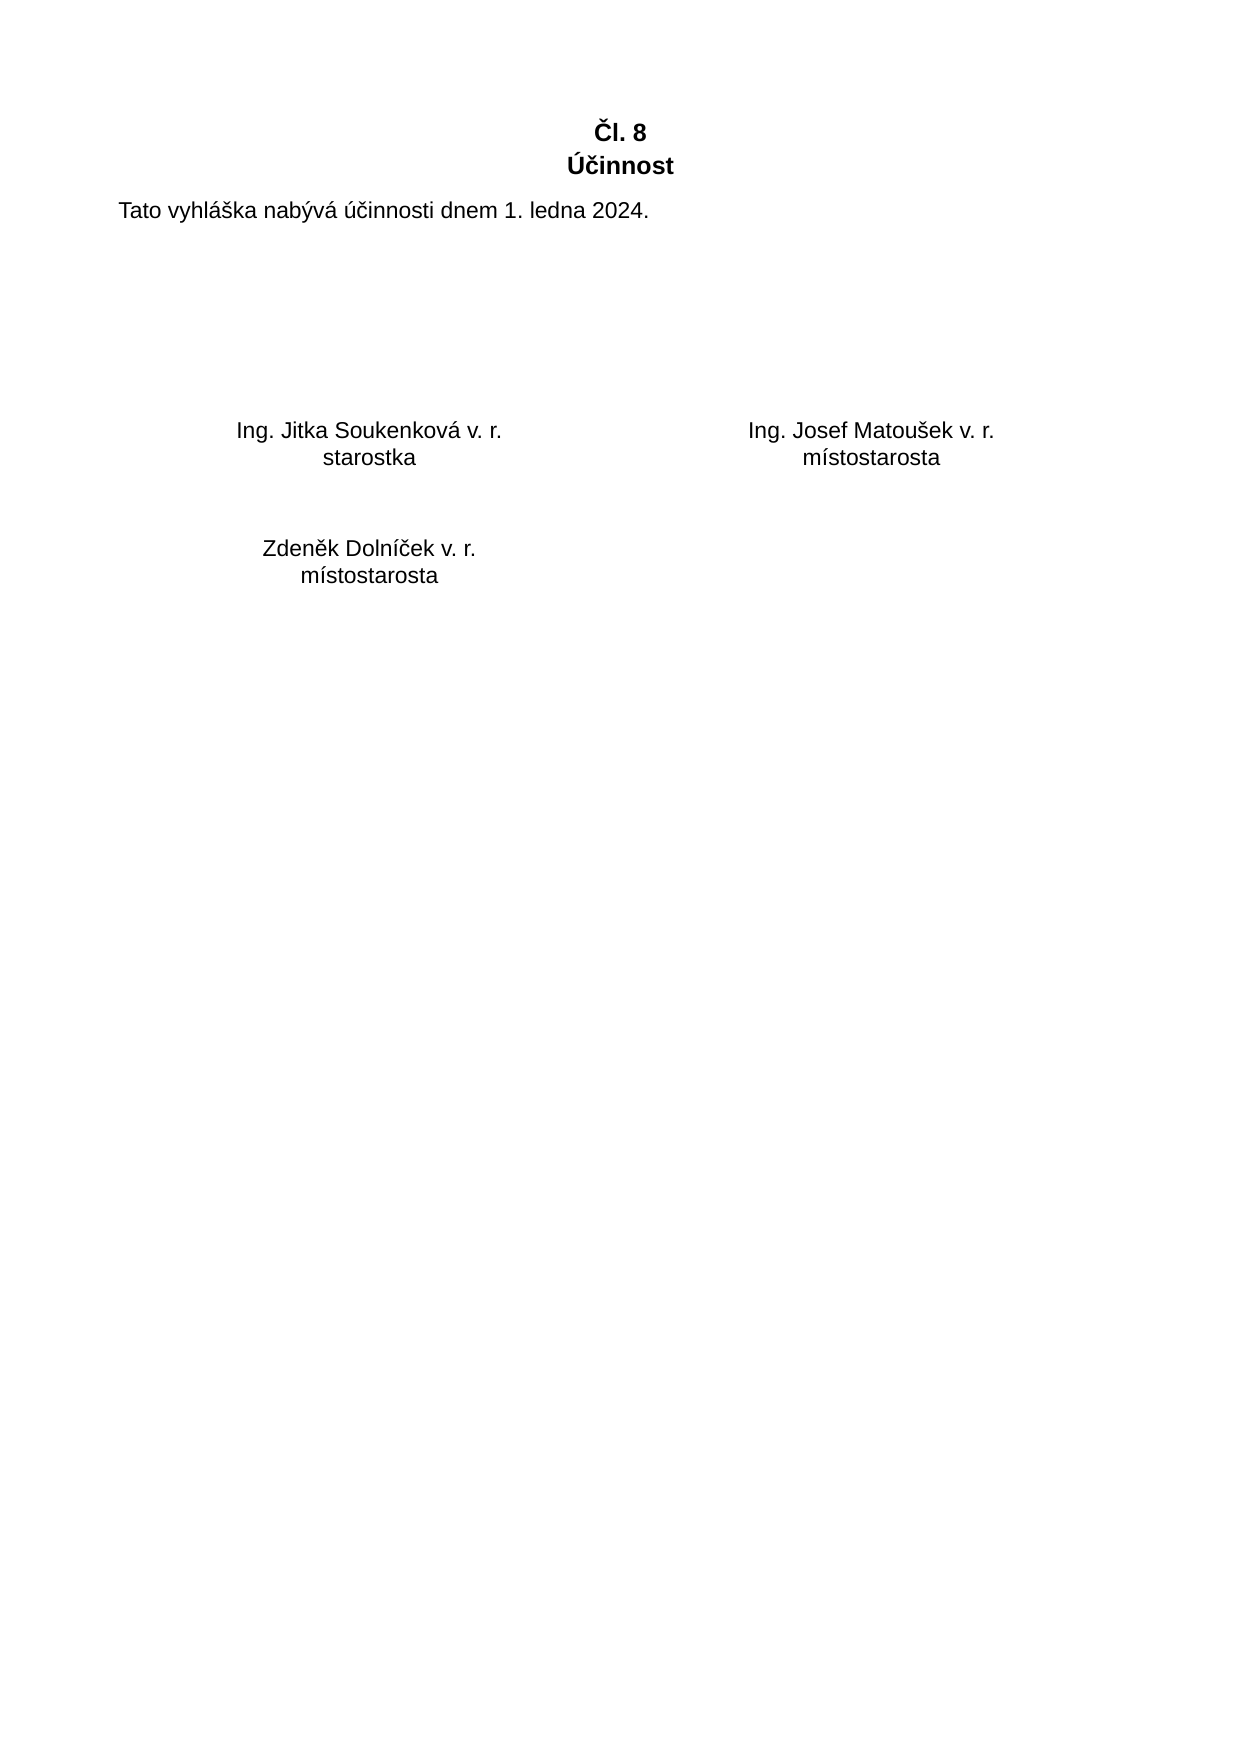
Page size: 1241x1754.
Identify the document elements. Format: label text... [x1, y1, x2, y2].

subtitle Čl. 8 Účinnost [118, 118, 1122, 180]
table_header Ing. Jitka Soukenková v. r. starostka [118, 358, 620, 476]
table_cell [620, 476, 1122, 594]
table_header Ing. Josef Matoušek v. r. místostarosta [620, 358, 1122, 476]
text Tato vyhláška nabývá účinnosti dnem 1. ledna 2024. [118, 197, 1122, 223]
table_cell Zdeněk Dolníček v. r. místostarosta [118, 476, 620, 594]
